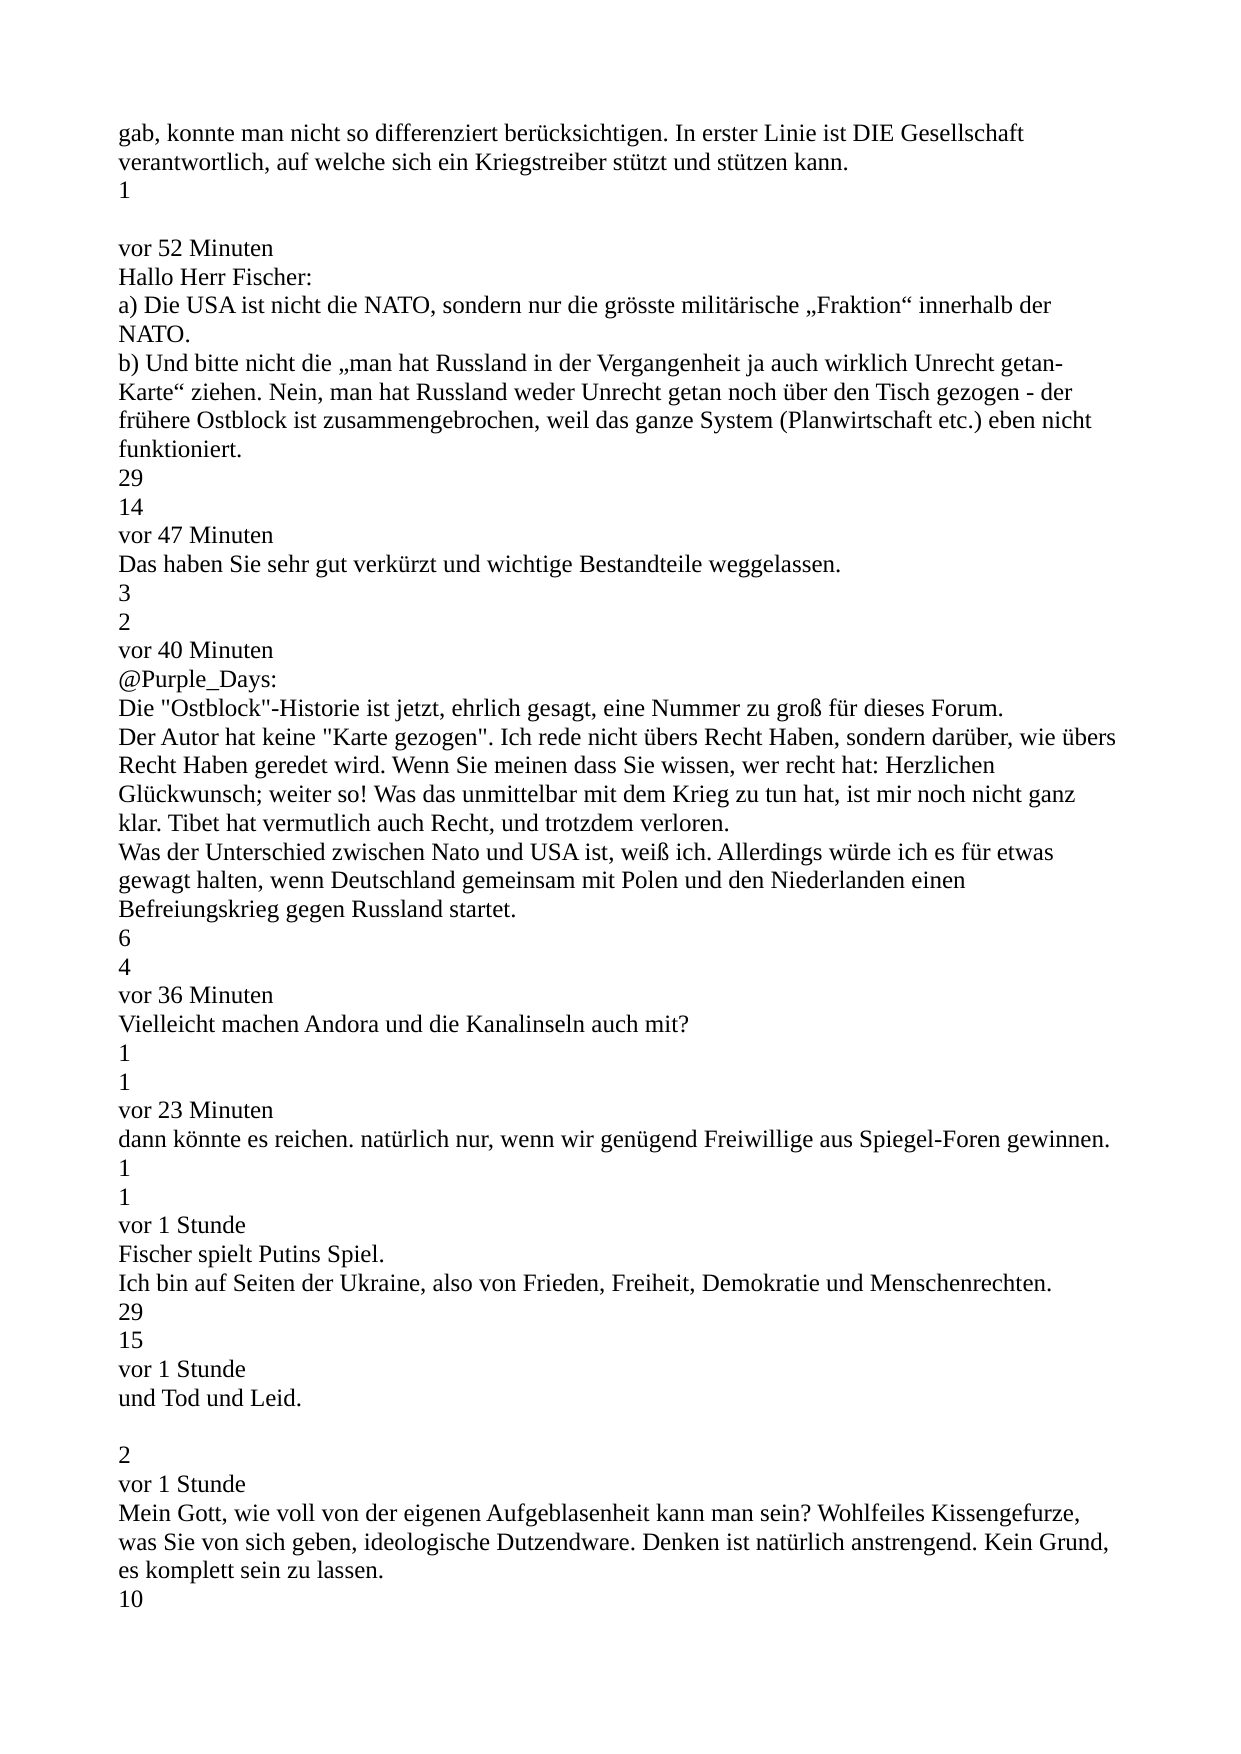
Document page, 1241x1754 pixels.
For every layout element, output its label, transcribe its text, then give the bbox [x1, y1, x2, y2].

text 29 [118, 463, 1122, 492]
text a) Die USA ist nicht die NATO, sondern nur die grösste militärische „Fraktion“ innerhalb der NATO. [118, 291, 1122, 348]
text Das haben Sie sehr gut verkürzt und wichtige Bestandteile weggelassen. [118, 549, 1122, 578]
text Vielleicht machen Andora und die Kanalinseln auch mit? [118, 1009, 1122, 1038]
text 1 [118, 1182, 1122, 1211]
text und Tod und Leid. [118, 1383, 1122, 1412]
text vor 40 Minuten [118, 636, 1122, 664]
text 1 [118, 1067, 1122, 1096]
text Was der Unterschied zwischen Nato und USA ist, weiß ich. Allerdings würde ich es für etwas gewagt halten, wenn Deutschland gemeinsam mit Polen und den Niederlanden einen Befreiungskrieg gegen Russland startet. [118, 837, 1122, 923]
text 1 [118, 1153, 1122, 1182]
text 1 [118, 1038, 1122, 1067]
text 10 [118, 1584, 1122, 1613]
text Fischer spielt Putins Spiel. [118, 1239, 1122, 1268]
text 29 [118, 1297, 1122, 1326]
text vor 52 Minuten [118, 233, 1122, 262]
text 2 [118, 1441, 1122, 1469]
text 1 [118, 176, 1122, 204]
text Die "Ostblock"-Historie ist jetzt, ehrlich gesagt, eine Nummer zu groß für dieses Forum. [118, 693, 1122, 722]
text 4 [118, 952, 1122, 981]
text b) Und bitte nicht die „man hat Russland in der Vergangenheit ja auch wirklich Unrecht getan-Karte“ ziehen. Nein, man hat Russland weder Unrecht getan noch über den Tisch gezogen - der frühere Ostblock ist zusammengebrochen, weil das ganze System (Planwirtschaft etc.) eben nicht funktioniert. [118, 348, 1122, 463]
text Der Autor hat keine "Karte gezogen". Ich rede nicht übers Recht Haben, sondern darüber, wie übers Recht Haben geredet wird. Wenn Sie meinen dass Sie wissen, wer recht hat: Herzlichen Glückwunsch; weiter so! Was das unmittelbar mit dem Krieg zu tun hat, ist mir noch nicht ganz klar. Tibet hat vermutlich auch Recht, und trotzdem verloren. [118, 722, 1122, 837]
text vor 1 Stunde [118, 1354, 1122, 1383]
text vor 47 Minuten [118, 521, 1122, 549]
text dann könnte es reichen. natürlich nur, wenn wir genügend Freiwillige aus Spiegel-Foren gewinnen. [118, 1124, 1122, 1153]
text Hallo Herr Fischer: [118, 262, 1122, 291]
text vor 36 Minuten [118, 981, 1122, 1009]
text 14 [118, 492, 1122, 521]
text Mein Gott, wie voll von der eigenen Aufgeblasenheit kann man sein? Wohlfeiles Kissengefurze, was Sie von sich geben, ideologische Dutzendware. Denken ist natürlich anstrengend. Kein Grund, es komplett sein zu lassen. [118, 1498, 1122, 1584]
text vor 1 Stunde [118, 1211, 1122, 1239]
text 2 [118, 607, 1122, 636]
text @Purple_Days: [118, 664, 1122, 693]
text Ich bin auf Seiten der Ukraine, also von Frieden, Freiheit, Demokratie und Menschenrechten. [118, 1268, 1122, 1297]
text vor 1 Stunde [118, 1469, 1122, 1498]
text 3 [118, 578, 1122, 607]
text vor 23 Minuten [118, 1096, 1122, 1124]
text gab, konnte man nicht so differenziert berücksichtigen. In erster Linie ist DIE Gesellschaft verantwortlich, auf welche sich ein Kriegstreiber stützt und stützen kann. [118, 118, 1122, 176]
text 6 [118, 923, 1122, 952]
text 15 [118, 1326, 1122, 1354]
